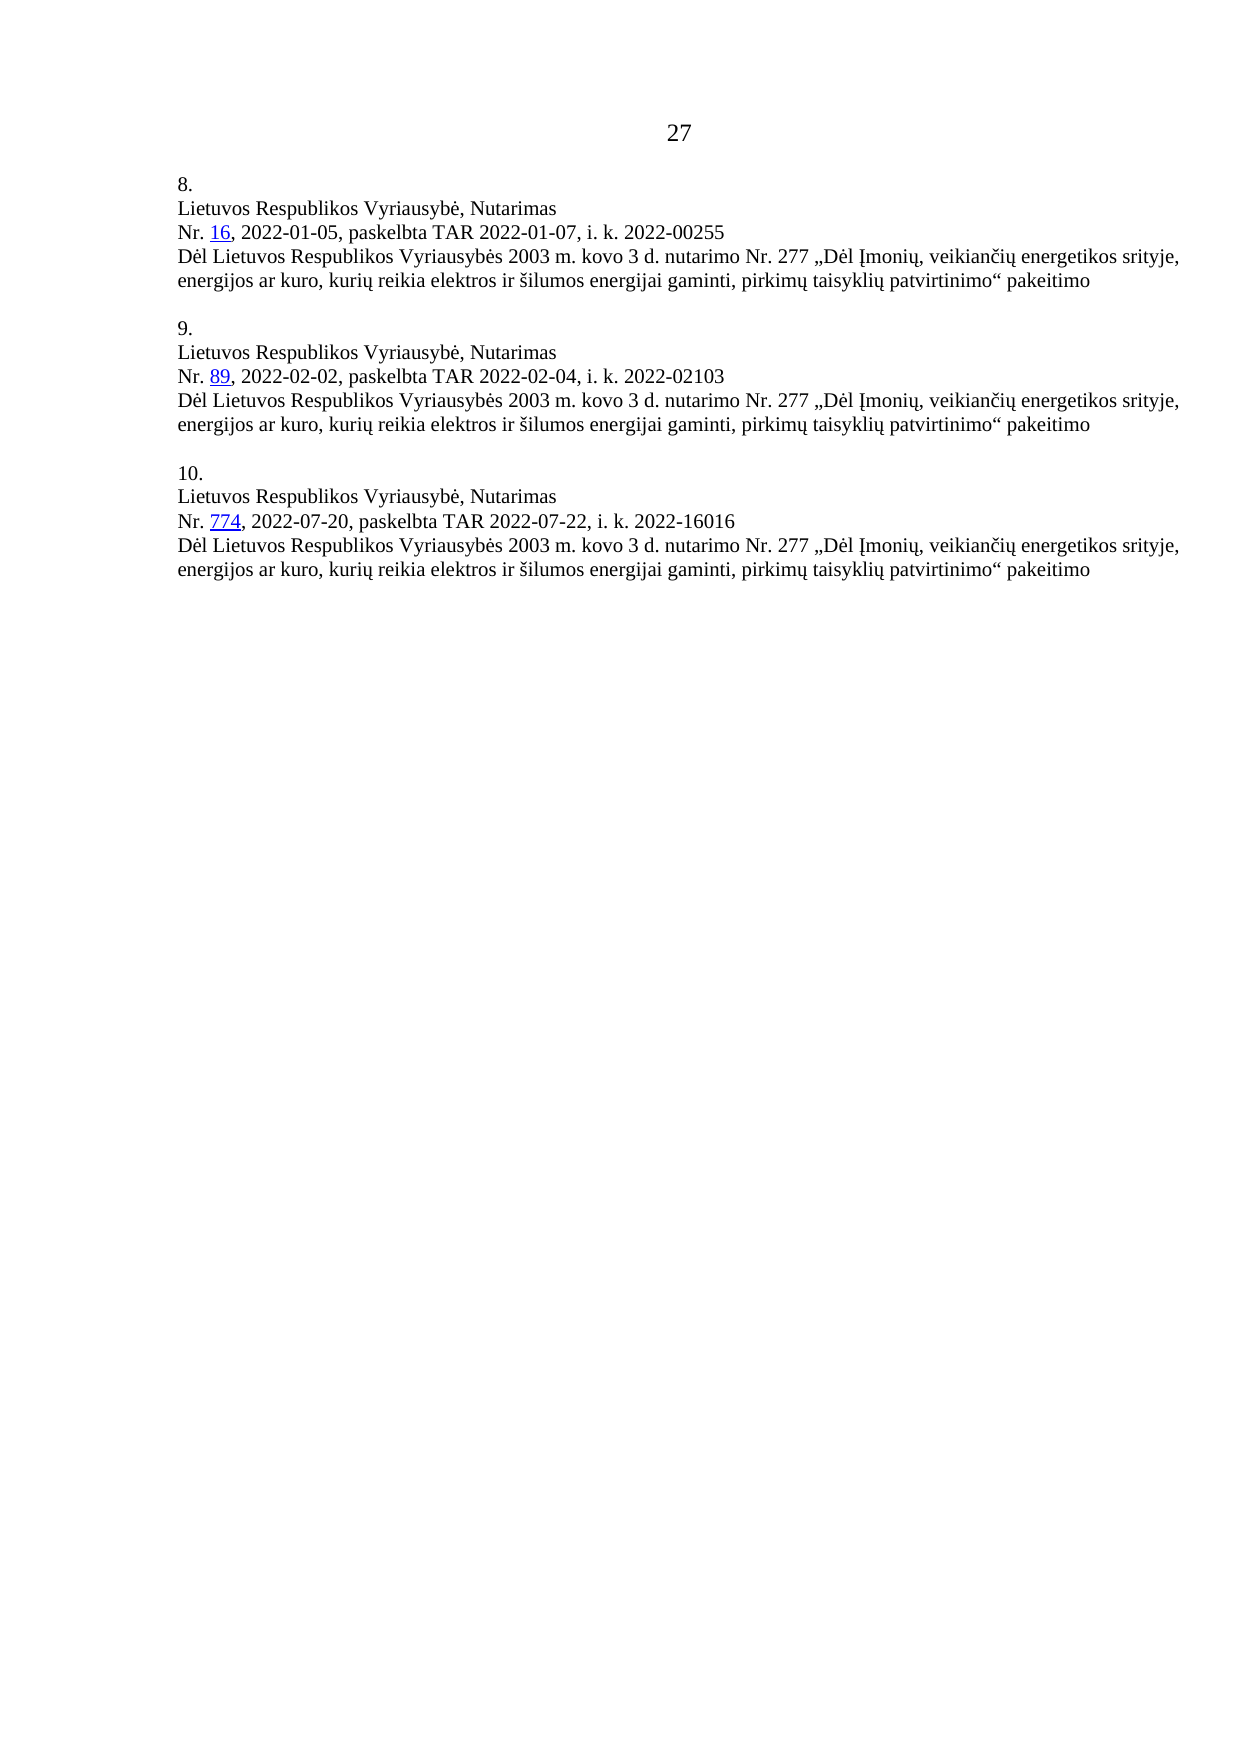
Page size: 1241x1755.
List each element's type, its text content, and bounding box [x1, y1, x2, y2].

text Dėl Lietuvos Respublikos Vyriausybės 2003 m. kovo 3 d. nutarimo Nr. 277 „Dėl Įmonių, veikiančių energetikos srityje, energijos ar kuro, kurių reikia elektros ir šilumos energijai gaminti, pirkimų taisyklių patvirtinimo“ pakeitimo [177, 244, 1181, 292]
text Lietuvos Respublikos Vyriausybė, Nutarimas [177, 196, 1181, 220]
text 9. [177, 316, 1181, 340]
text Dėl Lietuvos Respublikos Vyriausybės 2003 m. kovo 3 d. nutarimo Nr. 277 „Dėl Įmonių, veikiančių energetikos srityje, energijos ar kuro, kurių reikia elektros ir šilumos energijai gaminti, pirkimų taisyklių patvirtinimo“ pakeitimo [177, 533, 1181, 581]
text 8. [177, 172, 1181, 196]
text Nr. 89, 2022-02-02, paskelbta TAR 2022-02-04, i. k. 2022-02103 [177, 364, 1181, 388]
text Lietuvos Respublikos Vyriausybė, Nutarimas [177, 340, 1181, 364]
text Lietuvos Respublikos Vyriausybė, Nutarimas [177, 484, 1181, 508]
text Nr. 16, 2022-01-05, paskelbta TAR 2022-01-07, i. k. 2022-00255 [177, 220, 1181, 244]
text Dėl Lietuvos Respublikos Vyriausybės 2003 m. kovo 3 d. nutarimo Nr. 277 „Dėl Įmonių, veikiančių energetikos srityje, energijos ar kuro, kurių reikia elektros ir šilumos energijai gaminti, pirkimų taisyklių patvirtinimo“ pakeitimo [177, 388, 1181, 436]
text Nr. 774, 2022-07-20, paskelbta TAR 2022-07-22, i. k. 2022-16016 [177, 508, 1181, 533]
text 10. [177, 460, 1181, 484]
